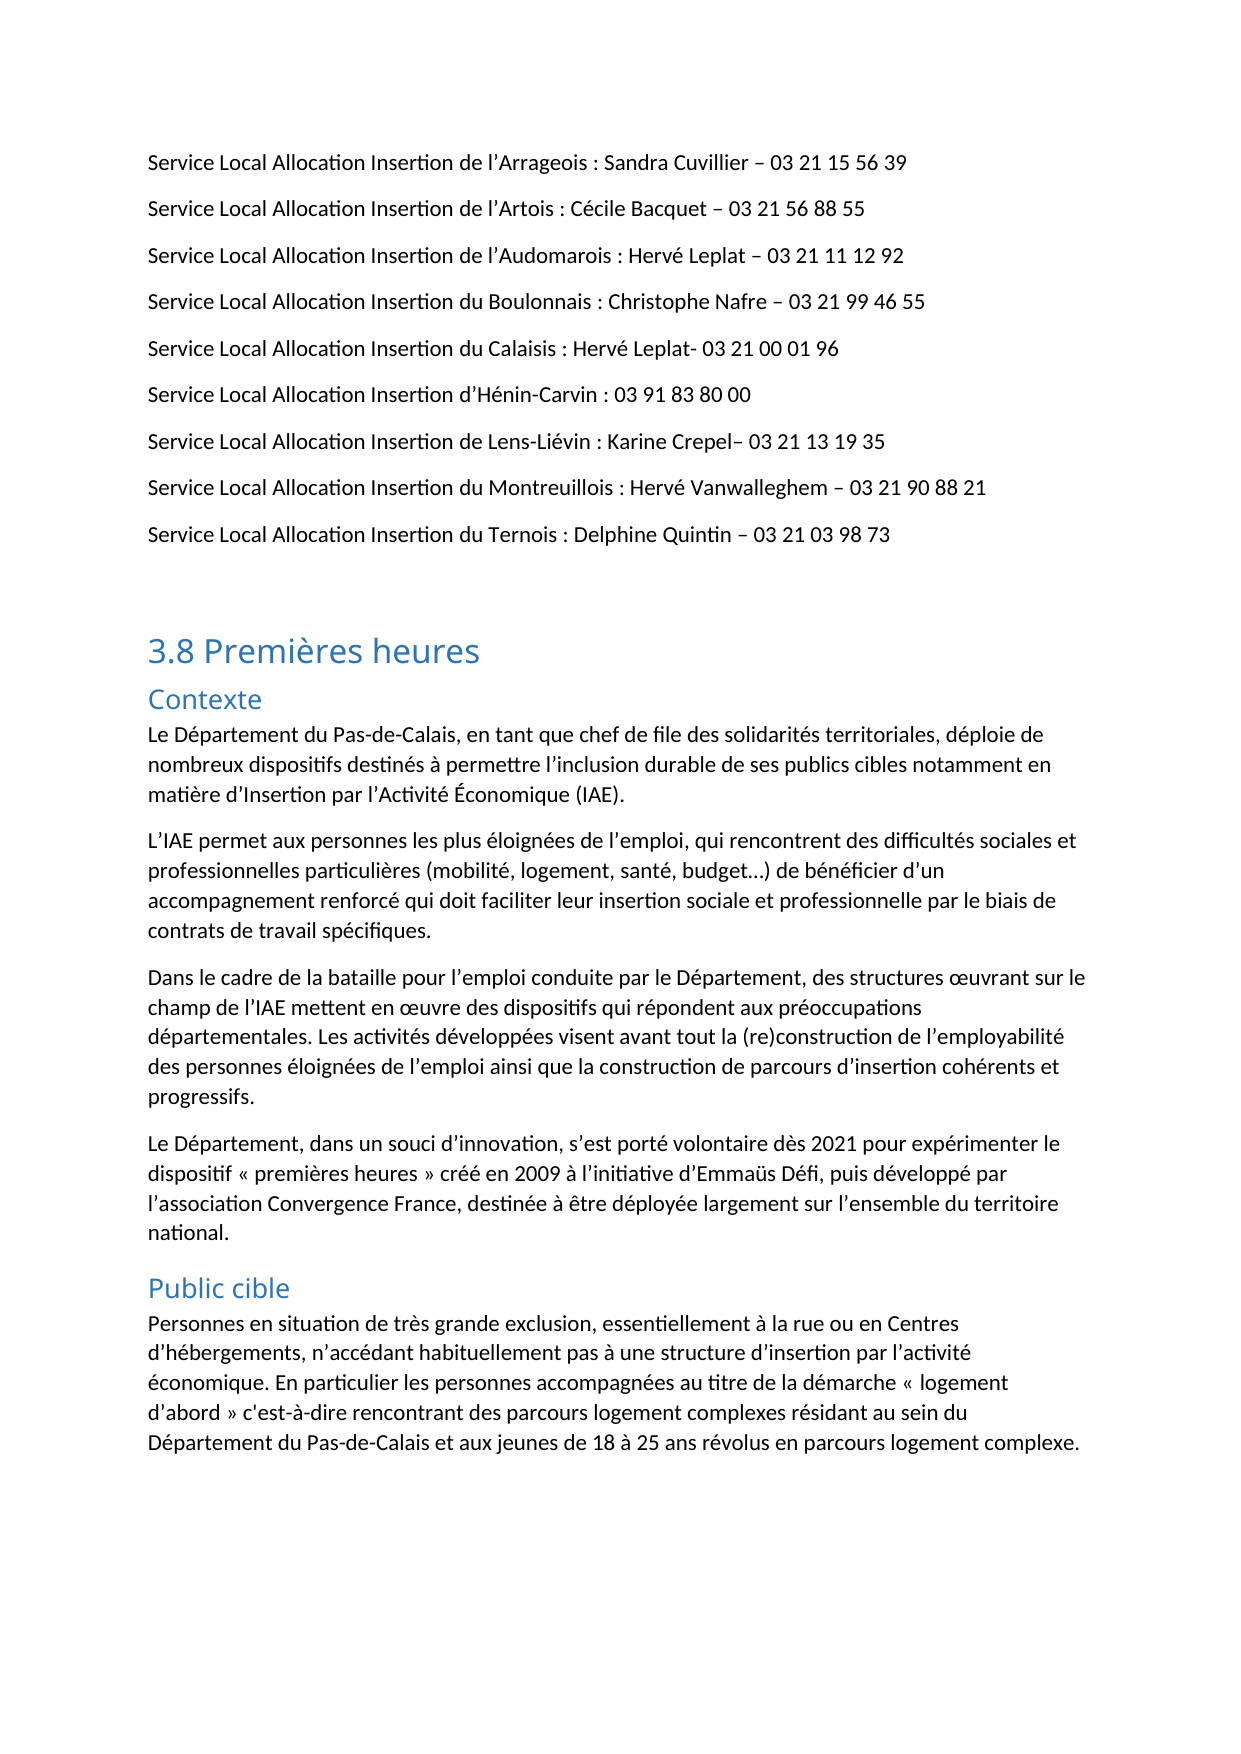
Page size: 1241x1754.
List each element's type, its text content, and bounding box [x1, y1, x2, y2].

text L’IAE permet aux personnes les plus éloignées de l’emploi, qui rencontrent des difficultés sociales et professionnelles particulières (mobilité, logement, santé, budget…) de bénéficier d’un accompagnement renforcé qui doit faciliter leur insertion sociale et professionnelle par le biais de contrats de travail spécifiques. [148, 826, 1093, 944]
text Service Local Allocation Insertion d’Hénin-Carvin : 03 91 83 80 00 [148, 380, 1093, 408]
text Personnes en situation de très grande exclusion, essentiellement à la rue ou en Centres d’hébergements, n’accédant habituellement pas à une structure d’insertion par l’activité économique. En particulier les personnes accompagnées au titre de la démarche « logement d’abord » c'est-à-dire rencontrant des parcours logement complexes résidant au sein du Département du Pas-de-Calais et aux jeunes de 18 à 25 ans révolus en parcours logement complexe. [148, 1309, 1093, 1456]
text Service Local Allocation Insertion de l’Artois : Cécile Bacquet – 03 21 56 88 55 [148, 194, 1093, 222]
subtitle 3.8 Premières heures [148, 628, 1093, 673]
text Service Local Allocation Insertion de Lens-Liévin : Karine Crepel– 03 21 13 19 35 [148, 427, 1093, 455]
subtitle Public cible [148, 1269, 1093, 1306]
text Service Local Allocation Insertion de l’Audomarois : Hervé Leplat – 03 21 11 12 92 [148, 241, 1093, 269]
text Service Local Allocation Insertion du Boulonnais : Christophe Nafre – 03 21 99 46 55 [148, 287, 1093, 315]
text Service Local Allocation Insertion du Ternois : Delphine Quintin – 03 21 03 98 73 [148, 520, 1093, 548]
subtitle Contexte [148, 681, 1093, 718]
text Le Département du Pas-de-Calais, en tant que chef de file des solidarités territoriales, déploie de nombreux dispositifs destinés à permettre l’inclusion durable de ses publics cibles notamment en matière d’Insertion par l’Activité Économique (IAE). [148, 720, 1093, 808]
text Service Local Allocation Insertion de l’Arrageois : Sandra Cuvillier – 03 21 15 56 39 [148, 148, 1093, 176]
text Service Local Allocation Insertion du Calaisis : Hervé Leplat- 03 21 00 01 96 [148, 334, 1093, 362]
text Service Local Allocation Insertion du Montreuillois : Hervé Vanwalleghem – 03 21 90 88 21 [148, 473, 1093, 502]
text Le Département, dans un souci d’innovation, s’est porté volontaire dès 2021 pour expérimenter le dispositif « premières heures » créé en 2009 à l’initiative d’Emmaüs Défi, puis développé par l’association Convergence France, destinée à être déployée largement sur l’ensemble du territoire national. [148, 1129, 1093, 1247]
text Dans le cadre de la bataille pour l’emploi conduite par le Département, des structures œuvrant sur le champ de l’IAE mettent en œuvre des dispositifs qui répondent aux préoccupations départementales. Les activités développées visent avant tout la (re)construction de l’employabilité des personnes éloignées de l’emploi ainsi que la construction de parcours d’insertion cohérents et progressifs. [148, 963, 1093, 1110]
